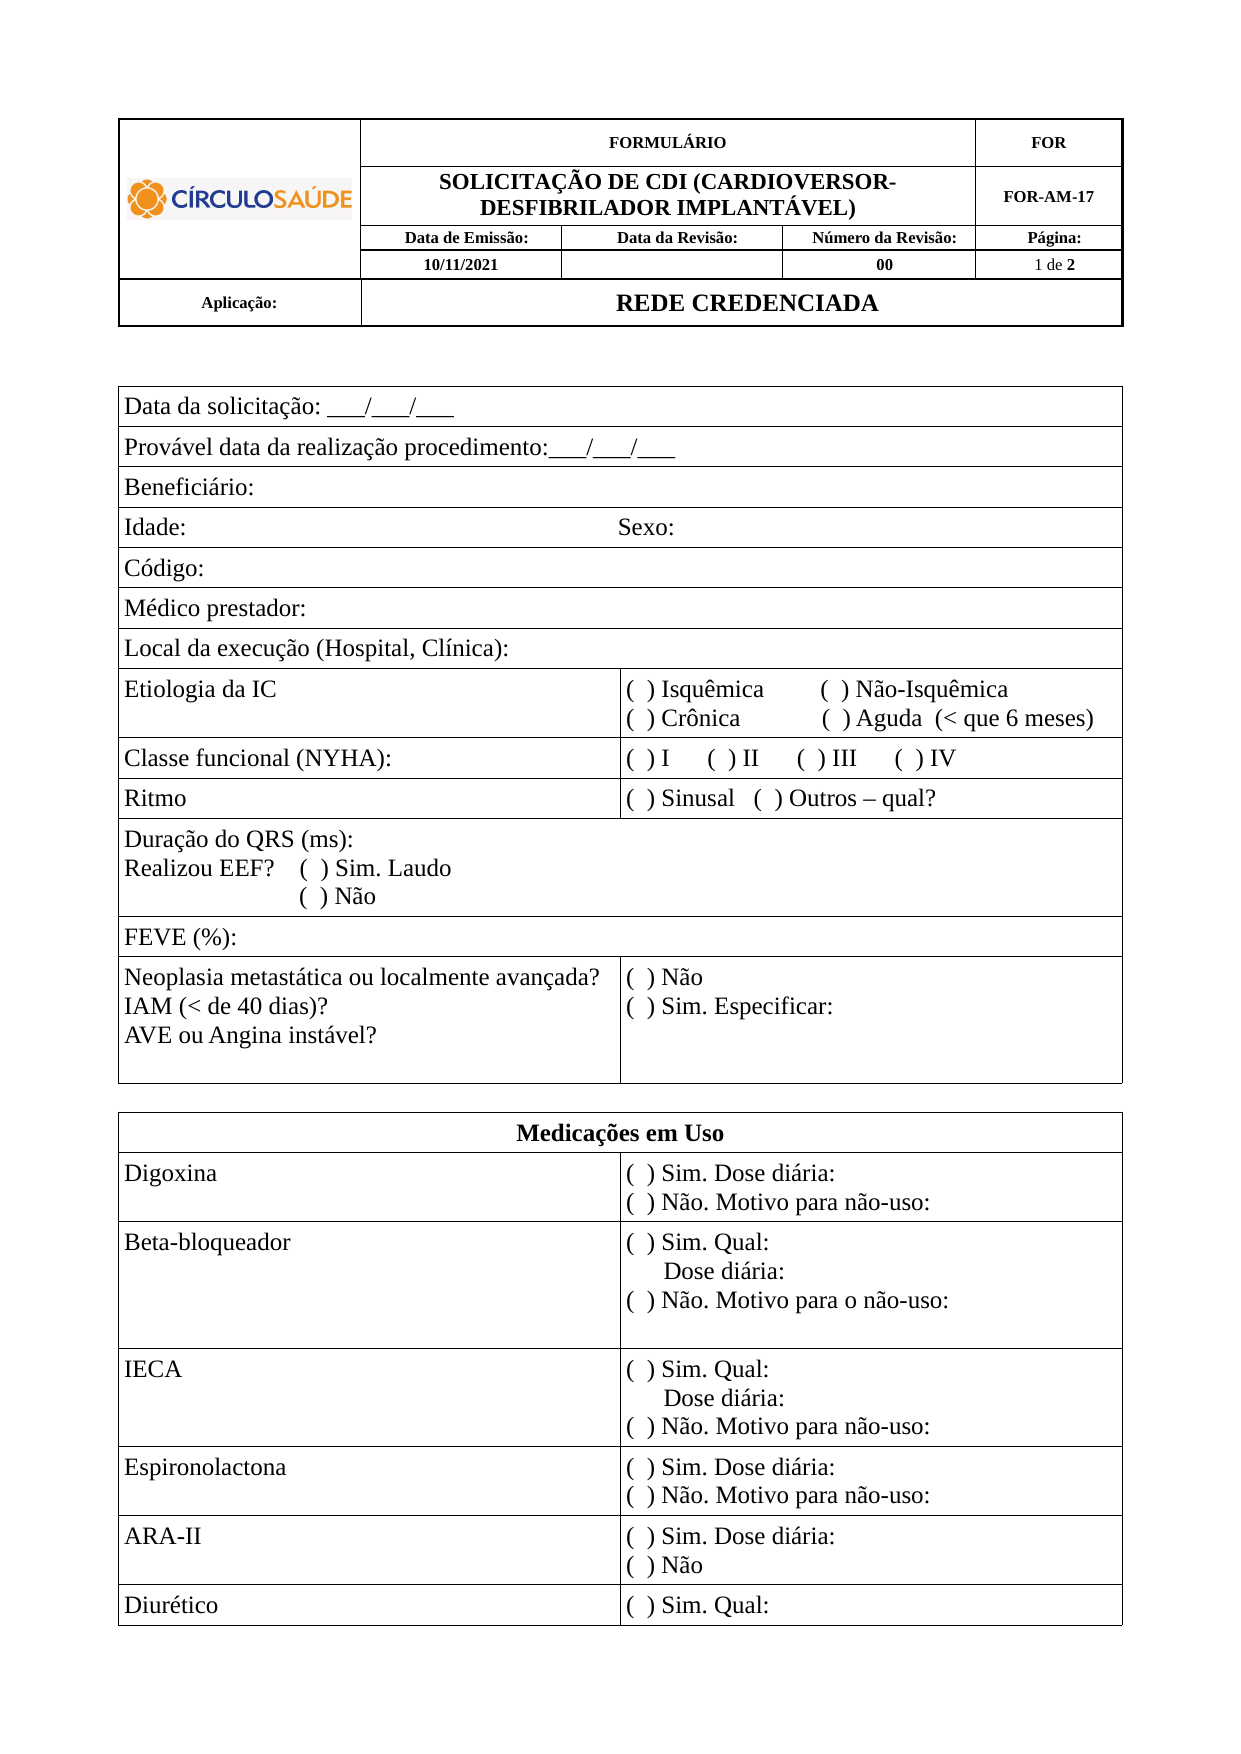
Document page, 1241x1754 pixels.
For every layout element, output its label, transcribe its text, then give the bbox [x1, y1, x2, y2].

table_header Beta-bloqueador [119, 1222, 620, 1348]
table_cell Código: [119, 548, 1122, 587]
table_header Medicações em Uso [119, 1113, 1122, 1152]
table_header FEVE (%): [119, 917, 1122, 956]
table_header IECA [119, 1349, 620, 1446]
table_header ( ) Não ( ) Sim. Especificar: [621, 957, 1122, 1083]
table_header ( ) Sim. Qual: Dose diária: ( ) Não. Motivo para não-uso: [621, 1349, 1122, 1446]
table_header Duração do QRS (ms): Realizou EEF? ( ) Sim. Laudo ( ) Não [119, 819, 1122, 916]
table_header ( ) Isquêmica ( ) Não-Isquêmica ( ) Crônica ( ) Aguda (< que 6 meses) [621, 669, 1122, 737]
table_header Digoxina [119, 1153, 620, 1221]
table_header ( ) Sinusal ( ) Outros – qual? [621, 779, 1122, 818]
table_cell Idade: Sexo: [119, 508, 1122, 547]
table_header Beneficiário: [119, 467, 1122, 507]
table_header Espironolactona [119, 1447, 620, 1515]
picture [126, 178, 352, 220]
table_cell Local da execução (Hospital, Clínica): [119, 629, 1122, 668]
table_header ( ) Sim. Qual: [621, 1585, 1122, 1624]
table_header ARA-II [119, 1516, 620, 1584]
table_header Ritmo [119, 779, 620, 818]
table_header Etiologia da IC [119, 669, 620, 737]
table_header ( ) Sim. Dose diária: ( ) Não [621, 1516, 1122, 1584]
table_header Neoplasia metastática ou localmente avançada? IAM (< de 40 dias)? AVE ou Angina instável? [119, 957, 620, 1083]
table_cell Médico prestador: [119, 588, 1122, 628]
table_header ( ) Sim. Qual: Dose diária: ( ) Não. Motivo para o não-uso: [621, 1222, 1122, 1348]
table_header Classe funcional (NYHA): [119, 738, 620, 777]
table_header ( ) I ( ) II ( ) III ( ) IV [621, 738, 1122, 777]
table_header ( ) Sim. Dose diária: ( ) Não. Motivo para não-uso: [621, 1447, 1122, 1515]
table_header ( ) Sim. Dose diária: ( ) Não. Motivo para não-uso: [621, 1153, 1122, 1221]
table_header Provável data da realização procedimento:___/___/___ [119, 427, 1122, 466]
table_header Diurético [119, 1585, 620, 1624]
table_header Data da solicitação: ___/___/___ [119, 387, 1122, 426]
